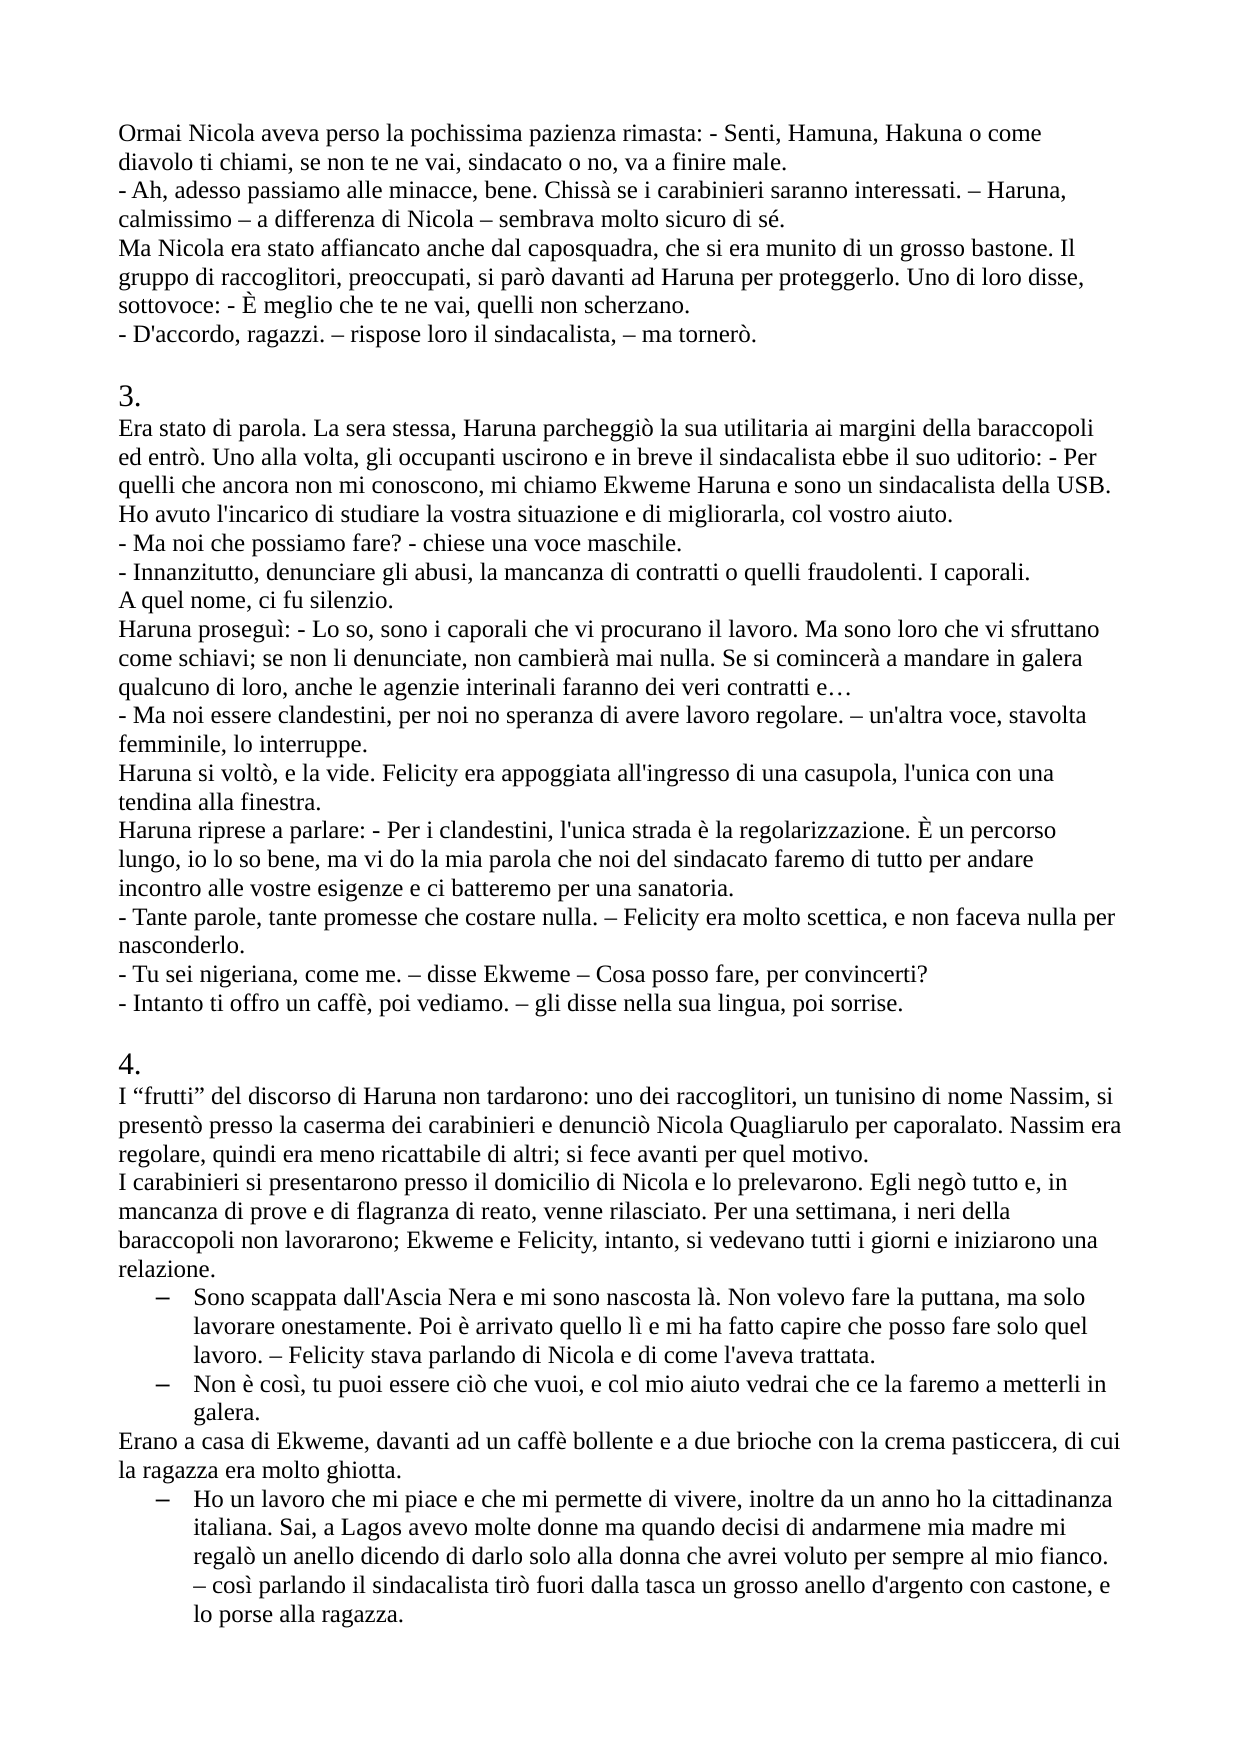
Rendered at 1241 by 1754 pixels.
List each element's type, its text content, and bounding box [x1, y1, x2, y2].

text Haruna riprese a parlare: - Per i clandestini, l'unica strada è la regolarizzazione. È un percorso lungo, io lo so bene, ma vi do la mia parola che noi del sindacato faremo di tutto per andare incontro alle vostre esigenze e ci batteremo per una sanatoria. [118, 815, 1122, 902]
text - Ma noi che possiamo fare? - chiese una voce maschile. [118, 528, 1122, 557]
text Ma Nicola era stato affiancato anche dal caposquadra, che si era munito di un grosso bastone. Il gruppo di raccoglitori, preoccupati, si parò davanti ad Haruna per proteggerlo. Uno di loro disse, sottovoce: - È meglio che te ne vai, quelli non scherzano. [118, 233, 1122, 319]
text - Intanto ti offro un caffè, poi vediamo. – gli disse nella sua lingua, poi sorrise. [118, 988, 1122, 1017]
text 3. [118, 377, 1122, 413]
text A quel nome, ci fu silenzio. [118, 585, 1122, 614]
text 4. [118, 1045, 1122, 1081]
text I carabinieri si presentarono presso il domicilio di Nicola e lo prelevarono. Egli negò tutto e, in mancanza di prove e di flagranza di reato, venne rilasciato. Per una settimana, i neri della baraccopoli non lavorarono; Ekweme e Felicity, intanto, si vedevano tutti i giorni e iniziarono una relazione. [118, 1167, 1122, 1282]
text Ormai Nicola aveva perso la pochissima pazienza rimasta: - Senti, Hamuna, Hakuna o come diavolo ti chiami, se non te ne vai, sindacato o no, va a finire male. [118, 118, 1122, 176]
text - Ah, adesso passiamo alle minacce, bene. Chissà se i carabinieri saranno interessati. – Haruna, calmissimo – a differenza di Nicola – sembrava molto sicuro di sé. [118, 176, 1122, 233]
list Sono scappata dall'Ascia Nera e mi sono nascosta là. Non volevo fare la puttana, ma solo lavorare onestamente. Poi è arrivato quello lì e mi ha fatto capire che posso fare solo quel lavoro. – Felicity stava parlando di Nicola e di come l'aveva trattata. [156, 1282, 1122, 1369]
text - Tante parole, tante promesse che costare nulla. – Felicity era molto scettica, e non faceva nulla per nasconderlo. [118, 902, 1122, 959]
list Ho un lavoro che mi piace e che mi permette di vivere, inoltre da un anno ho la cittadinanza italiana. Sai, a Lagos avevo molte donne ma quando decisi di andarmene mia madre mi regalò un anello dicendo di darlo solo alla donna che avrei voluto per sempre al mio fianco. – così parlando il sindacalista tirò fuori dalla tasca un grosso anello d'argento con castone, e lo porse alla ragazza. [156, 1484, 1122, 1627]
text - Tu sei nigeriana, come me. – disse Ekweme – Cosa posso fare, per convincerti? [118, 959, 1122, 988]
text I “frutti” del discorso di Haruna non tardarono: uno dei raccoglitori, un tunisino di nome Nassim, si presentò presso la caserma dei carabinieri e denunciò Nicola Quagliarulo per caporalato. Nassim era regolare, quindi era meno ricattabile di altri; si fece avanti per quel motivo. [118, 1081, 1122, 1167]
text Erano a casa di Ekweme, davanti ad un caffè bollente e a due brioche con la crema pasticcera, di cui la ragazza era molto ghiotta. [118, 1426, 1122, 1484]
text - Ma noi essere clandestini, per noi no speranza di avere lavoro regolare. – un'altra voce, stavolta femminile, lo interruppe. [118, 700, 1122, 758]
text Haruna proseguì: - Lo so, sono i caporali che vi procurano il lavoro. Ma sono loro che vi sfruttano come schiavi; se non li denunciate, non cambierà mai nulla. Se si comincerà a mandare in galera qualcuno di loro, anche le agenzie interinali faranno dei veri contratti e… [118, 614, 1122, 700]
text Era stato di parola. La sera stessa, Haruna parcheggiò la sua utilitaria ai margini della baraccopoli ed entrò. Uno alla volta, gli occupanti uscirono e in breve il sindacalista ebbe il suo uditorio: - Per quelli che ancora non mi conoscono, mi chiamo Ekweme Haruna e sono un sindacalista della USB. Ho avuto l'incarico di studiare la vostra situazione e di migliorarla, col vostro aiuto. [118, 413, 1122, 528]
text - Innanzitutto, denunciare gli abusi, la mancanza di contratti o quelli fraudolenti. I caporali. [118, 557, 1122, 585]
text Haruna si voltò, e la vide. Felicity era appoggiata all'ingresso di una casupola, l'unica con una tendina alla finestra. [118, 758, 1122, 815]
text - D'accordo, ragazzi. – rispose loro il sindacalista, – ma tornerò. [118, 319, 1122, 348]
list Non è così, tu puoi essere ciò che vuoi, e col mio aiuto vedrai che ce la faremo a metterli in galera. [156, 1369, 1122, 1426]
